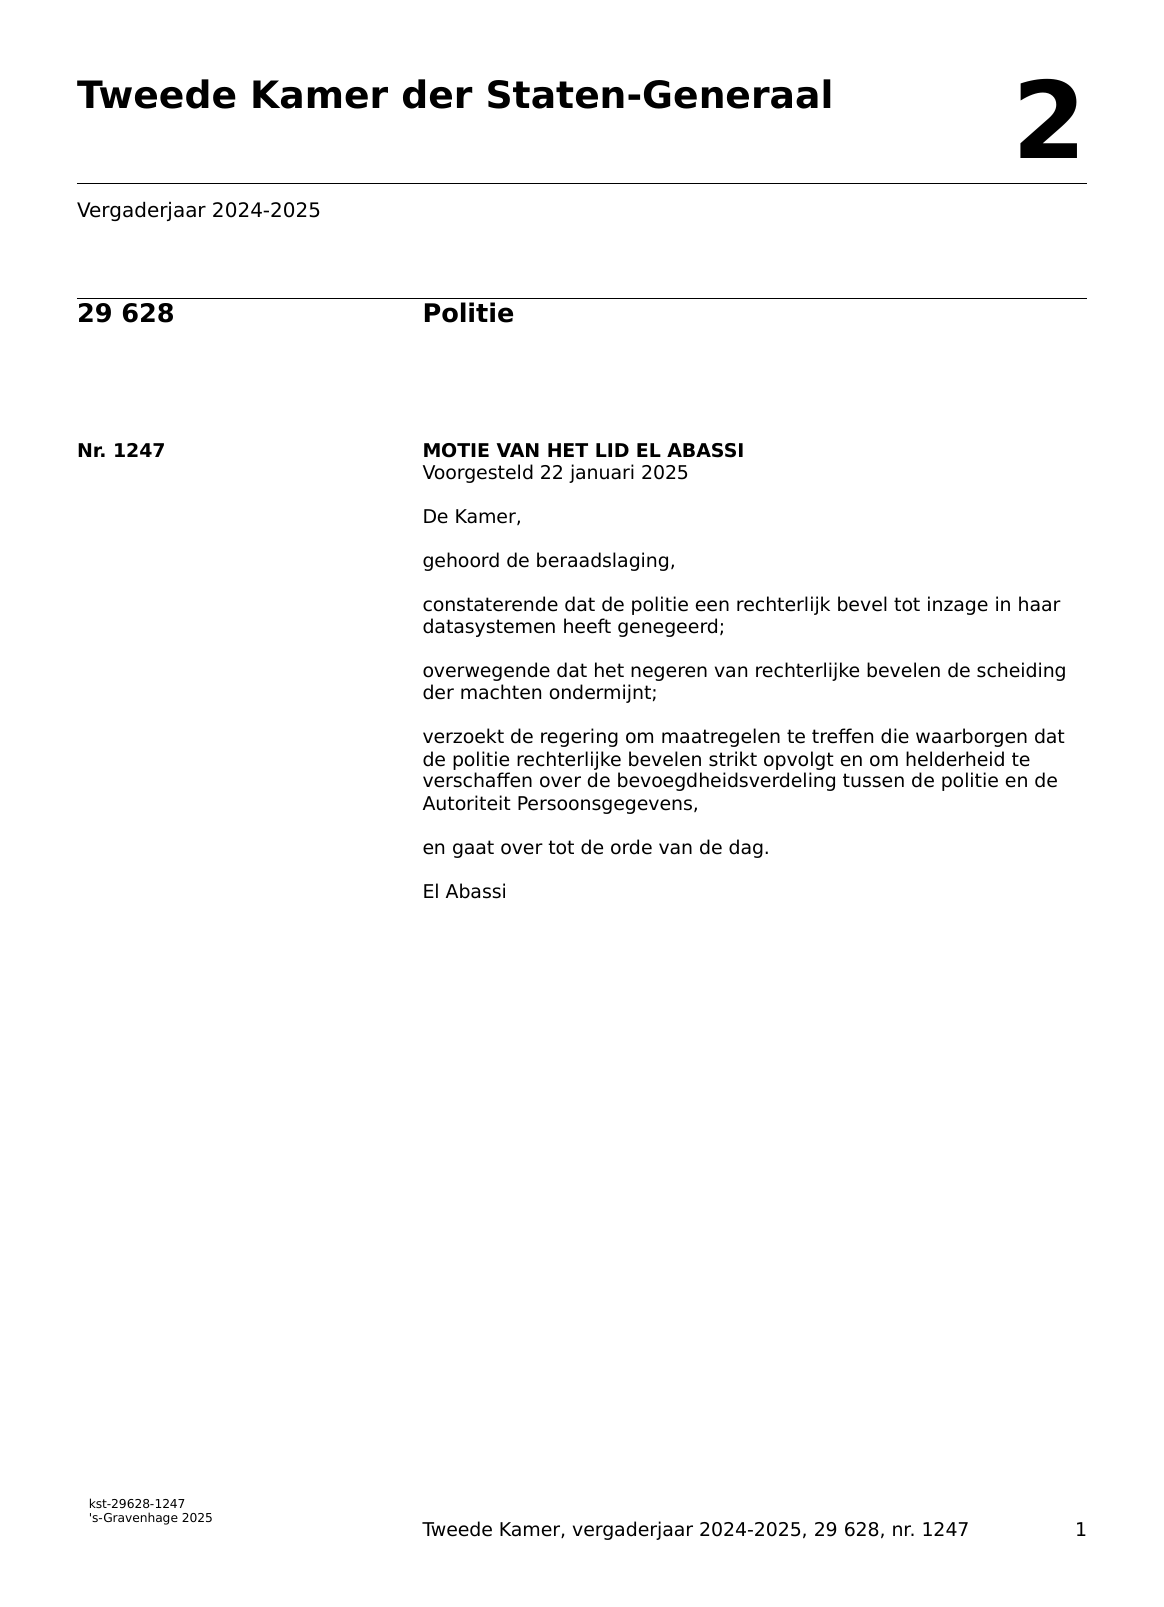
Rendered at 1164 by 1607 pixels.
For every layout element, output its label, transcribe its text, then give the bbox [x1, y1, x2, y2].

text kst-29628-1247 [88, 1497, 323, 1511]
text Voorgesteld 22 januari 2025 [422, 462, 1087, 484]
subtitle Nr. 1247 MOTIE VAN HET LID EL ABASSI [77, 440, 1087, 462]
text constaterende dat de politie een rechterlijk bevel tot inzage in haar datasystemen heeft genegeerd; [422, 594, 1087, 638]
text 's-Gravenhage 2025 [88, 1511, 323, 1525]
text en gaat over tot de orde van de dag. [422, 837, 1087, 858]
text De Kamer, [422, 506, 1087, 528]
table_header 2 [886, 59, 1087, 183]
table_header Tweede Kamer der Staten-Generaal [77, 59, 886, 183]
subtitle 29 628 Politie [77, 299, 1087, 329]
text El Abassi [422, 881, 1087, 903]
text gehoord de beraadslaging, [422, 550, 1087, 572]
text verzoekt de regering om maatregelen te treffen die waarborgen dat de politie rechterlijke bevelen strikt opvolgt en om helderheid te verschaffen over de bevoegdheidsverdeling tussen de politie en de Autoriteit Persoonsgegevens, [422, 726, 1087, 814]
text overwegende dat het negeren van rechterlijke bevelen de scheiding der machten ondermijnt; [422, 660, 1087, 704]
table_cell Vergaderjaar 2024-2025 [77, 184, 1087, 298]
